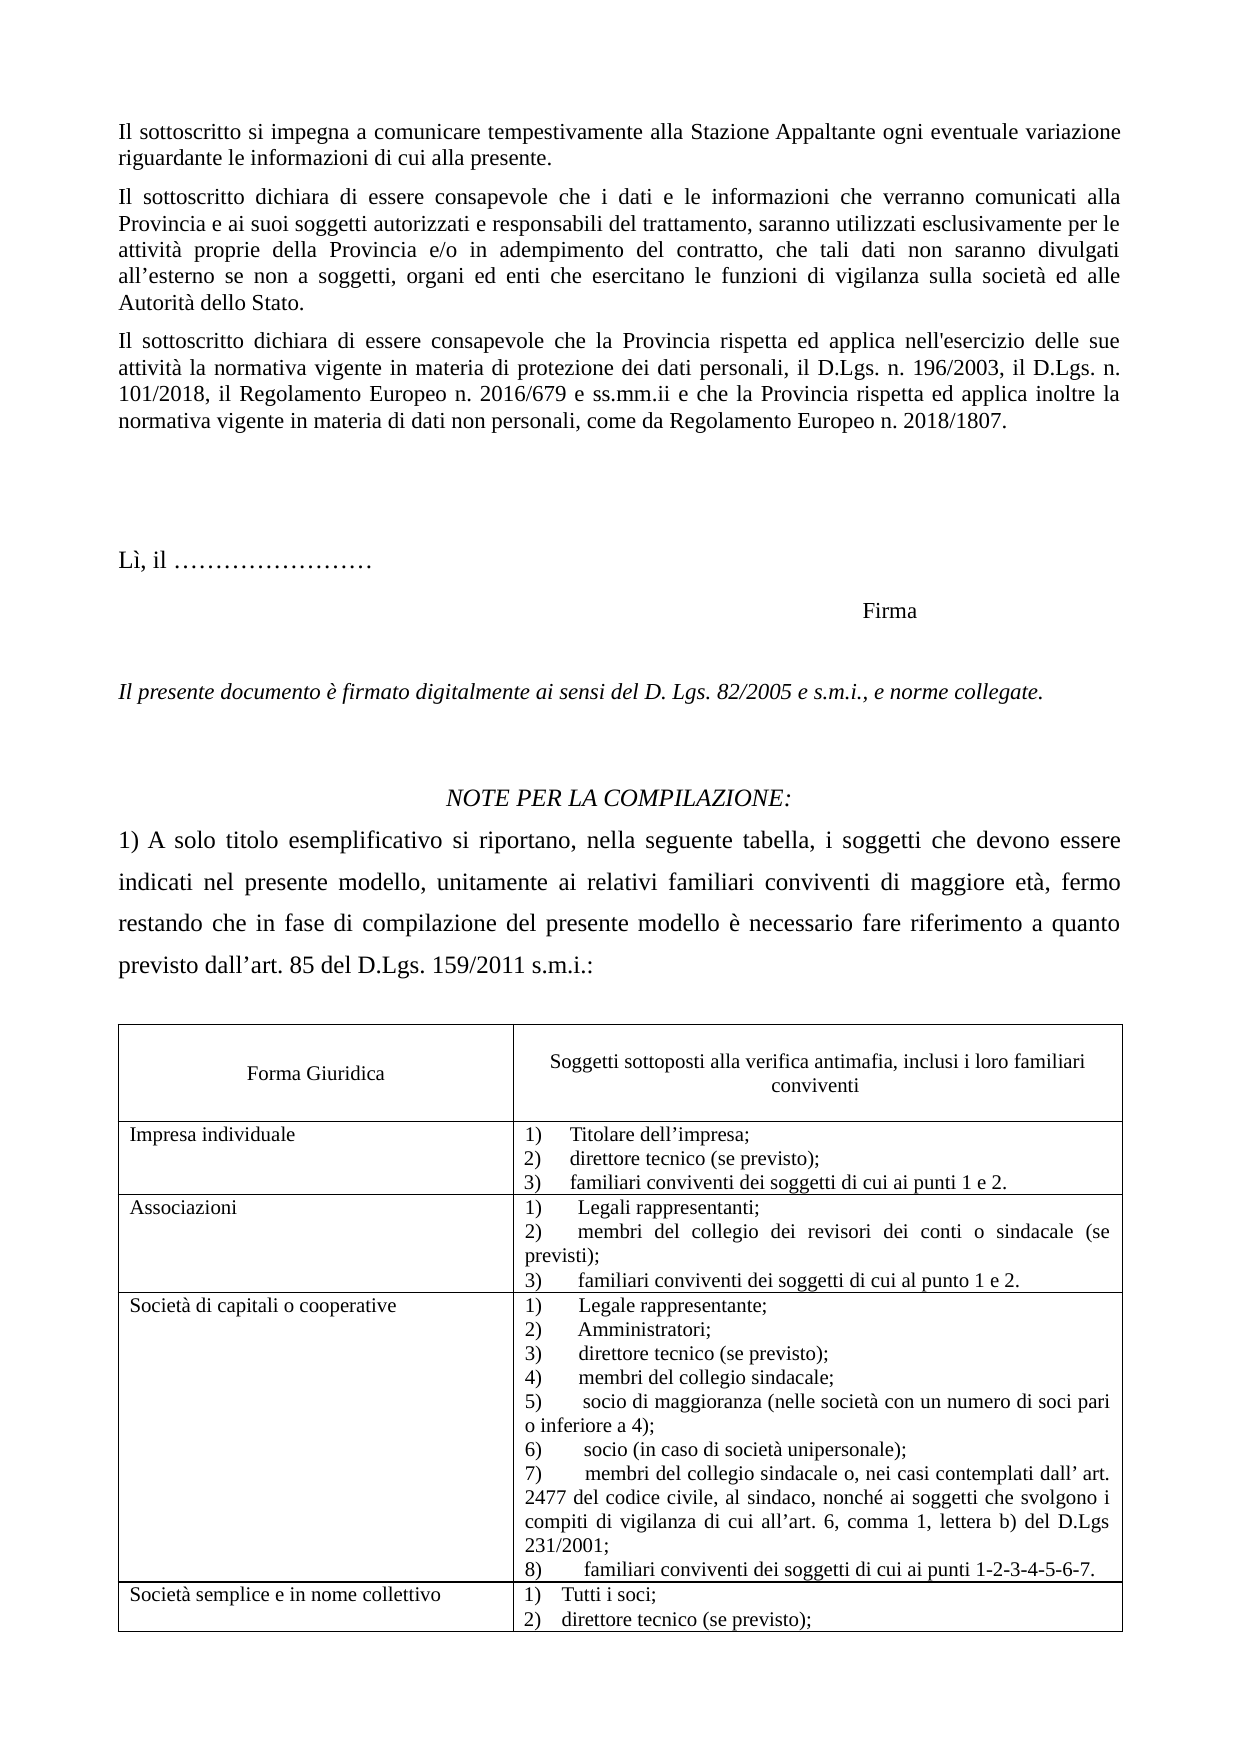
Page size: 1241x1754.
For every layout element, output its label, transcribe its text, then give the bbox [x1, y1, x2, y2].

table_header Forma Giuridica [119, 1025, 513, 1121]
table_header Soggetti sottoposti alla verifica antimafia, inclusi i loro familiari conviventi [514, 1025, 1122, 1121]
text Il sottoscritto dichiara di essere consapevole che i dati e le informazioni che verranno comunicati alla Provincia e ai suoi soggetti autorizzati e responsabili del trattamento, saranno utilizzati esclusivamente per le attività proprie della Provincia e/o in adempimento del contratto, che tali dati non saranno divulgati all’esterno se non a soggetti, organi ed enti che esercitano le funzioni di vigilanza sulla società ed alle Autorità dello Stato. [118, 183, 1122, 315]
table_cell Legali rappresentanti; membri del collegio dei revisori dei conti o sindacale (se previsti); familiari conviventi dei soggetti di cui al punto 1 e 2. [514, 1195, 1122, 1292]
text Il sottoscritto si impegna a comunicare tempestivamente alla Stazione Appaltante ogni eventuale variazione riguardante le informazioni di cui alla presente. [118, 118, 1122, 171]
list Il presente documento è firmato digitalmente ai sensi del D. Lgs. 82/2005 e s.m.i., e norme collegate. [118, 666, 1122, 708]
text Il sottoscritto dichiara di essere consapevole che la Provincia rispetta ed applica nell'esercizio delle sue attività la normativa vigente in materia di protezione dei dati personali, il D.Lgs. n. 196/2003, il D.Lgs. n. 101/2018, il Regolamento Europeo n. 2016/679 e ss.mm.ii e che la Provincia rispetta ed applica inoltre la normativa vigente in materia di dati non personali, come da Regolamento Europeo n. 2018/1807. [118, 328, 1122, 433]
table_cell Tutti i soci; direttore tecnico (se previsto); membri del collegio sindacale (se previsti); familiari conviventi dei soggetti di cui ai punti 1,2 e 3. [514, 1583, 1122, 1631]
table_cell Società di capitali o cooperative [119, 1293, 513, 1581]
table_cell Associazioni [119, 1195, 513, 1292]
list Firma [862, 597, 1122, 624]
text Lì, il …………………… [118, 535, 1122, 577]
table_cell Impresa individuale [119, 1122, 513, 1194]
text NOTE per la compilazione: [118, 773, 1122, 814]
table_cell Società semplice e in nome collettivo [119, 1583, 513, 1631]
text 1) A solo titolo esemplificativo si riportano, nella seguente tabella, i soggetti che devono essere indicati nel presente modello, unitamente ai relativi familiari conviventi di maggiore età, fermo restando che in fase di compilazione del presente modello è necessario fare riferimento a quanto previsto dall’art. 85 del D.Lgs. 159/2011 s.m.i.: [118, 815, 1122, 982]
table_cell Titolare dell’impresa; direttore tecnico (se previsto); familiari conviventi dei soggetti di cui ai punti 1 e 2. [514, 1122, 1122, 1194]
table_cell 1) Legale rappresentante; 2) Amministratori; 3) direttore tecnico (se previsto); 4) membri del collegio sindacale; 5) socio di maggioranza (nelle società con un numero di soci pari o inferiore a 4); 6) socio (in caso di società unipersonale); 7) membri del collegio sindacale o, nei casi contemplati dall’ art. 2477 del codice civile, al sindaco, nonché ai soggetti che svolgono i compiti di vigilanza di cui all’art. 6, comma 1, lettera b) del D.Lgs 231/2001; 8) familiari conviventi dei soggetti di cui ai punti 1-2-3-4-5-6-7. [514, 1293, 1122, 1581]
